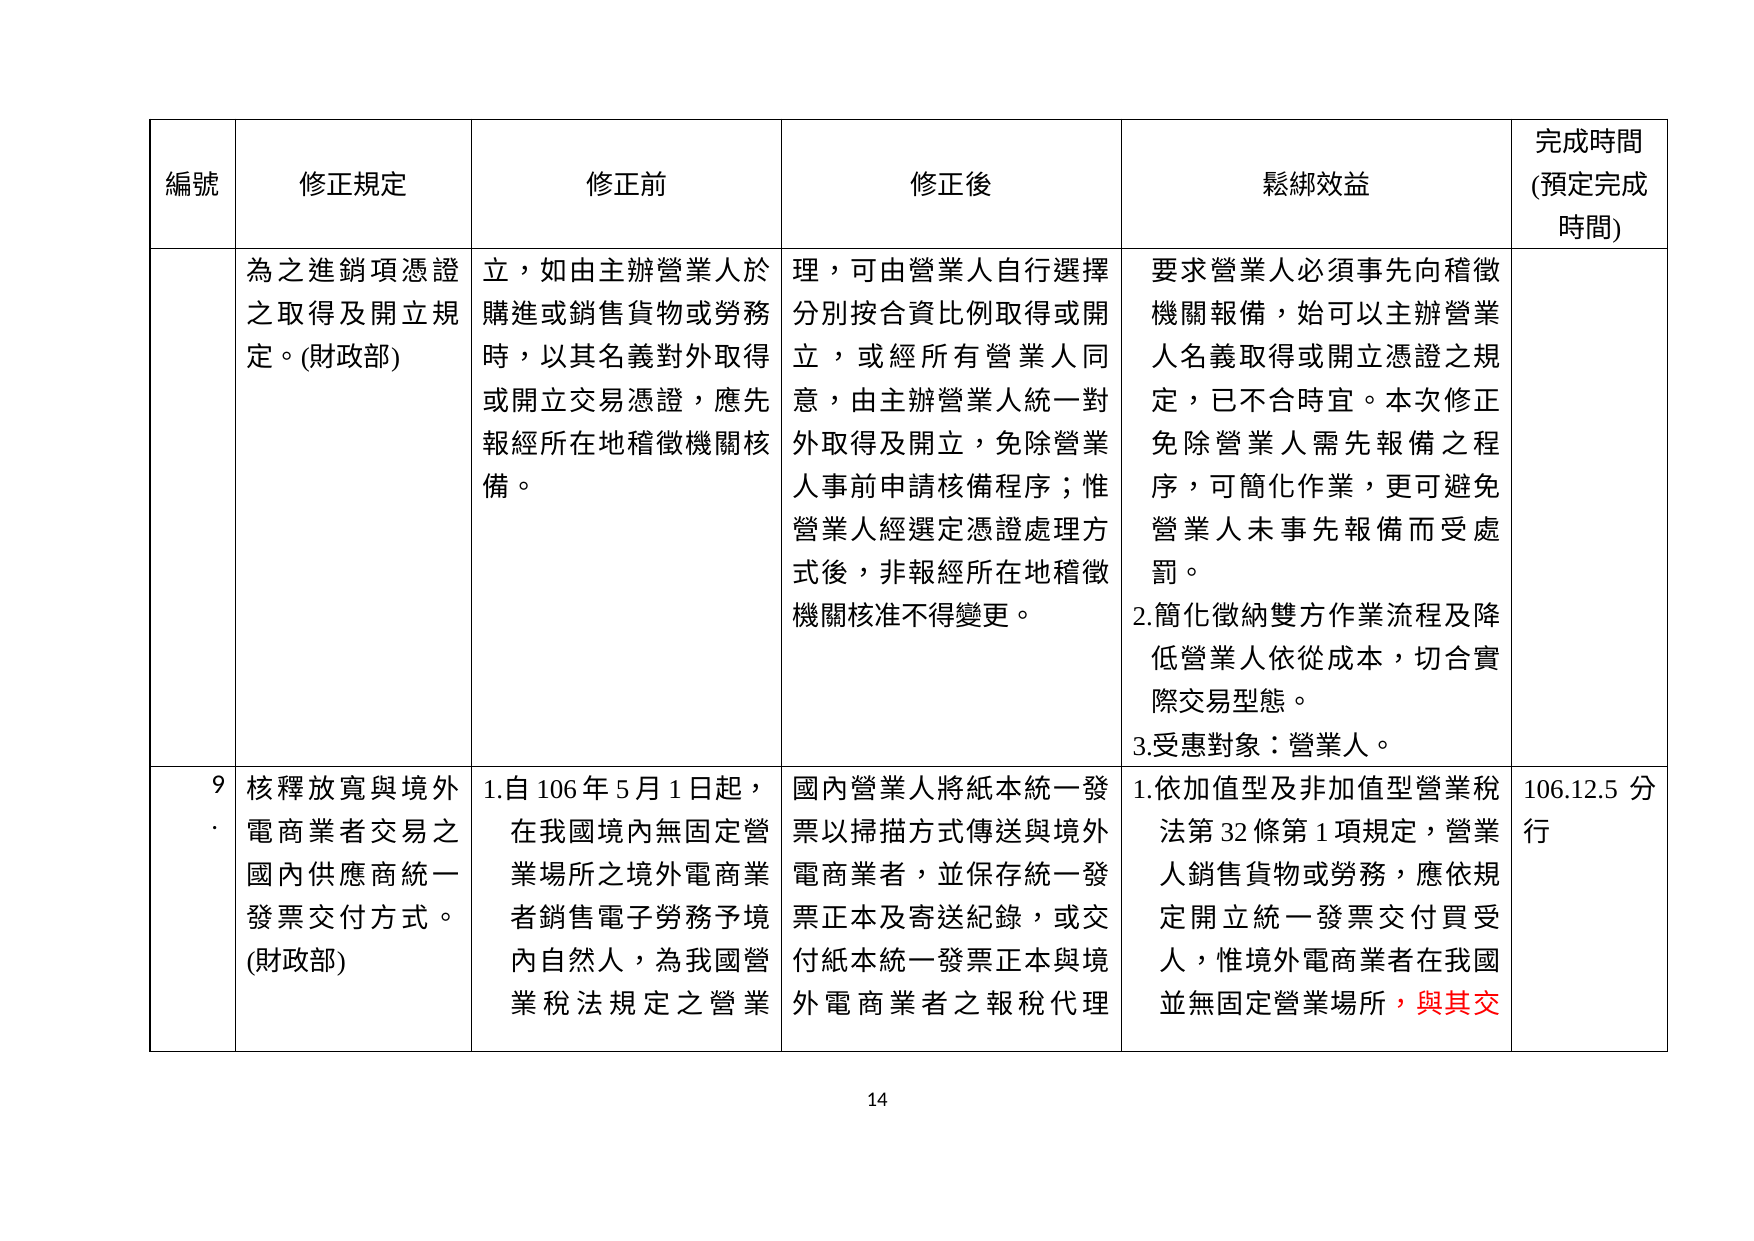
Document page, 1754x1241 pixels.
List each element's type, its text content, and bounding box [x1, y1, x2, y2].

table_cell [151, 249, 235, 766]
table_cell [151, 767, 235, 1051]
table_header 編號 [151, 120, 235, 248]
table_header 鬆綁效益 [1122, 120, 1511, 248]
table_cell 要求營業人必須事先向稽徵機關報備，始可以主辦營業人名義取得或開立憑證之規定，已不合時宜。本次修正免除營業人需先報備之程序，可簡化作業，更可避免營業人未事先報備而受處罰。 2.簡化徵納雙方作業流程及降低營業人依從成本，切合實際交易型態。 3.受惠對象：營業人。 [1122, 249, 1511, 766]
table_header 完成時間 (預定完成時間) [1512, 120, 1667, 248]
table_cell 國內營業人將紙本統一發票以掃描方式傳送與境外電商業者，並保存統一發票正本及寄送紀錄，或交付紙本統一發票正本與境外電商業者之報稅代理 [782, 767, 1121, 1051]
table_cell 1.依加值型及非加值型營業稅法第32條第1項規定，營業人銷售貨物或勞務，應依規定開立統一發票交付買受人，惟境外電商業者在我國並無固定營業場所，與其交 [1122, 767, 1511, 1051]
table_header 修正規定 [236, 120, 471, 248]
table_cell 為之進銷項憑證之取得及開立規定。(財政部) [236, 249, 471, 766]
table_cell 106.12.5分行 [1512, 767, 1667, 1051]
table_header 修正前 [472, 120, 781, 248]
table_cell 自106年5月1日起，在我國境內無固定營業場所之境外電商業者銷售電子勞務予境內自然人，為我國營業稅法規定之營業 [472, 767, 781, 1051]
table_cell 立，如由主辦營業人於購進或銷售貨物或勞務時，以其名義對外取得或開立交易憑證，應先報經所在地稽徵機關核備。 [472, 249, 781, 766]
table_cell 理，可由營業人自行選擇分別按合資比例取得或開立，或經所有營業人同意，由主辦營業人統一對外取得及開立，免除營業人事前申請核備程序；惟營業人經選定憑證處理方式後，非報經所在地稽徵機關核准不得變更。 [782, 249, 1121, 766]
table_header 修正後 [782, 120, 1121, 248]
table_cell [1512, 249, 1667, 766]
table_cell 核釋放寬與境外電商業者交易之國內供應商統一發票交付方式。(財政部) [236, 767, 471, 1051]
